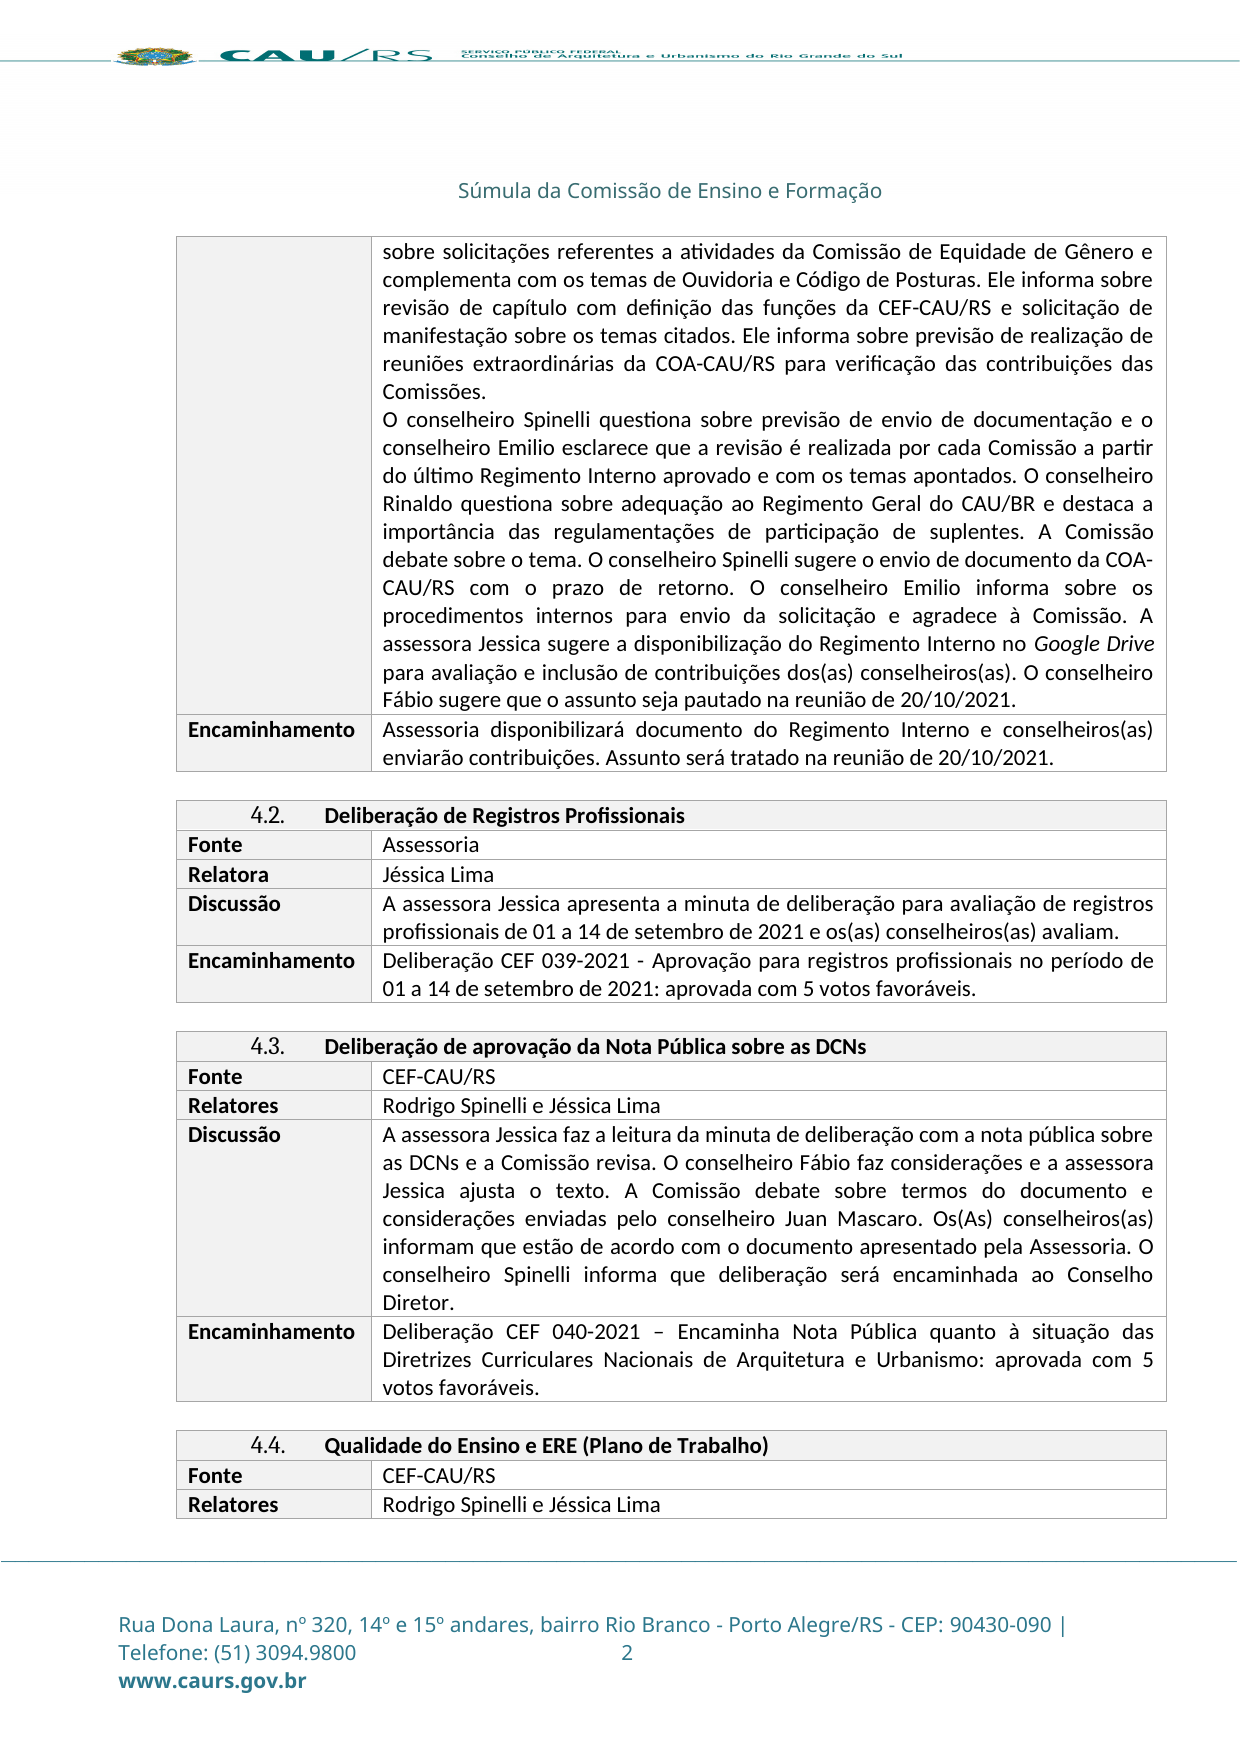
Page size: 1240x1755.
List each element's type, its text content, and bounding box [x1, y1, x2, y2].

table_cell Qualidade do Ensino e ERE (Plano de Trabalho) [177, 1431, 1166, 1460]
table_cell Discussão [177, 889, 371, 945]
table_cell [177, 1402, 1166, 1430]
table_cell Deliberação de aprovação da Nota Pública sobre as DCNs [177, 1032, 1166, 1061]
table_cell Deliberação CEF 040-2021 – Encaminha Nota Pública quanto à situação das Diretrizes Curriculares Nacionais de Arquitetura e Urbanismo: aprovada com 5 votos favoráveis. [372, 1317, 1166, 1401]
table_cell Relatora [177, 860, 371, 888]
table_cell CEF-CAU/RS [372, 1461, 1166, 1489]
table_cell Fonte [177, 1461, 371, 1489]
table_cell A assessora Jessica apresenta a minuta de deliberação para avaliação de registros profissionais de 01 a 14 de setembro de 2021 e os(as) conselheiros(as) avaliam. [372, 889, 1166, 945]
table_cell Assessoria disponibilizará documento do Regimento Interno e conselheiros(as) enviarão contribuições. Assunto será tratado na reunião de 20/10/2021. [372, 715, 1166, 771]
table_cell Deliberação de Registros Profissionais [177, 801, 1166, 829]
table_cell Encaminhamento [177, 715, 371, 771]
table_cell Jéssica Lima [372, 860, 1166, 888]
table_cell Deliberação CEF 039-2021 - Aprovação para registros profissionais no período de 01 a 14 de setembro de 2021: aprovada com 5 votos favoráveis. [372, 946, 1166, 1002]
table_cell [177, 772, 1166, 800]
table_cell Fonte [177, 1062, 371, 1090]
table_cell sobre solicitações referentes a atividades da Comissão de Equidade de Gênero e complementa com os temas de Ouvidoria e Código de Posturas. Ele informa sobre revisão de capítulo com definição das funções da CEF-CAU/RS e solicitação de manifestação sobre os temas citados. Ele informa sobre previsão de realização de reuniões extraordinárias da COA-CAU/RS para verificação das contribuições das Comissões. O conselheiro Spinelli questiona sobre previsão de envio de documentação e o conselheiro Emilio esclarece que a revisão é realizada por cada Comissão a partir do último Regimento Interno aprovado e com os temas apontados. O conselheiro Rinaldo questiona sobre adequação ao Regimento Geral do CAU/BR e destaca a importância das regulamentações de participação de suplentes. A Comissão debate sobre o tema. O conselheiro Spinelli sugere o envio de documento da COA-CAU/RS com o prazo de retorno. O conselheiro Emilio informa sobre os procedimentos internos para envio da solicitação e agradece à Comissão. A assessora Jessica sugere a disponibilização do Regimento Interno no Google Drive para avaliação e inclusão de contribuições dos(as) conselheiros(as). O conselheiro Fábio sugere que o assunto seja pautado na reunião de 20/10/2021. [372, 237, 1166, 714]
table_cell Rodrigo Spinelli e Jéssica Lima [372, 1091, 1166, 1119]
table_cell Encaminhamento [177, 1317, 371, 1401]
table_cell [177, 237, 371, 714]
table_cell Rodrigo Spinelli e Jéssica Lima [372, 1490, 1166, 1518]
table_cell CEF-CAU/RS [372, 1062, 1166, 1090]
table_cell Encaminhamento [177, 946, 371, 1002]
table_cell Relatores [177, 1091, 371, 1119]
table_cell A assessora Jessica faz a leitura da minuta de deliberação com a nota pública sobre as DCNs e a Comissão revisa. O conselheiro Fábio faz considerações e a assessora Jessica ajusta o texto. A Comissão debate sobre termos do documento e considerações enviadas pelo conselheiro Juan Mascaro. Os(As) conselheiros(as) informam que estão de acordo com o documento apresentado pela Assessoria. O conselheiro Spinelli informa que deliberação será encaminhada ao Conselho Diretor. [372, 1120, 1166, 1316]
table_cell Fonte [177, 831, 371, 859]
table_cell Assessoria [372, 831, 1166, 859]
table_cell Discussão [177, 1120, 371, 1316]
table_cell Relatores [177, 1490, 371, 1518]
table_cell [177, 1003, 1166, 1031]
